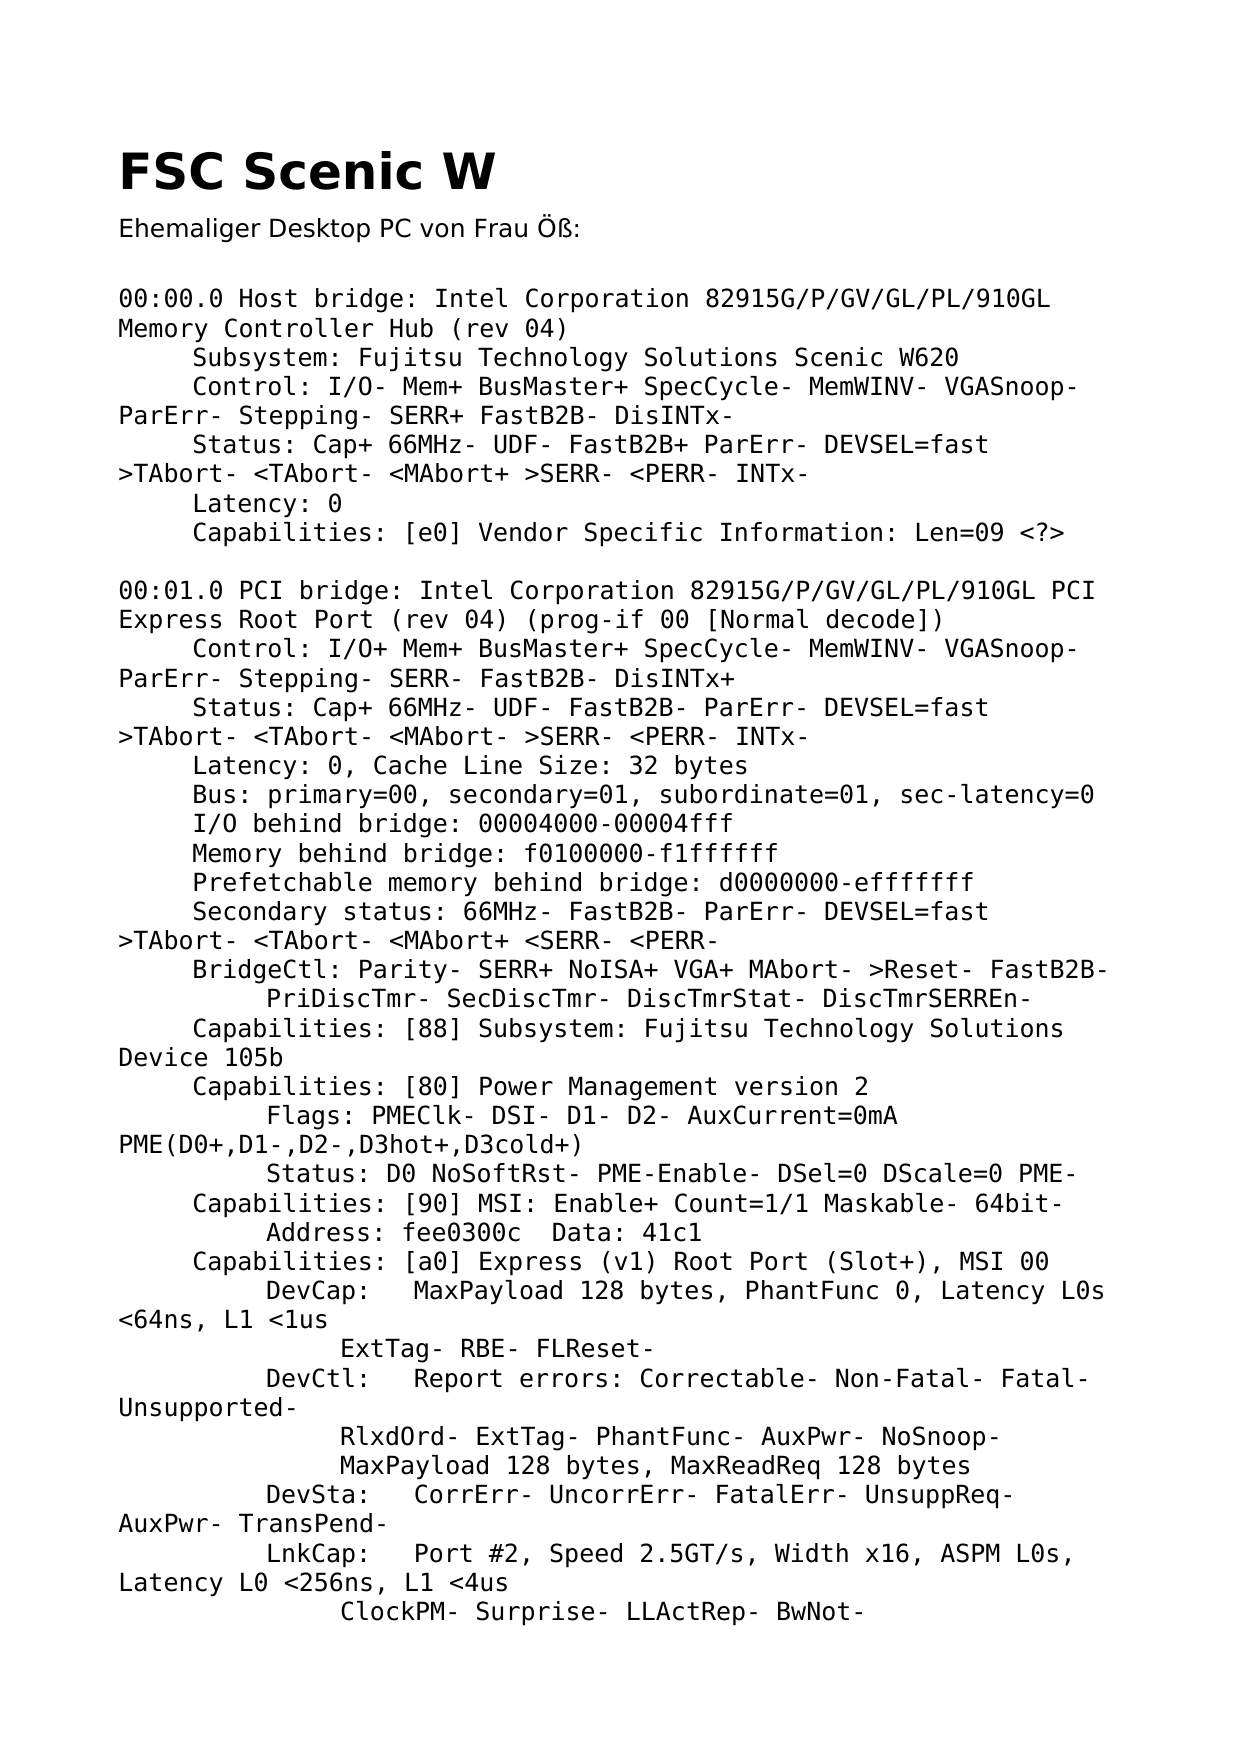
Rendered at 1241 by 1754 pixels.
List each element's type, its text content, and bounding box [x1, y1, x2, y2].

text Ehemaliger Desktop PC von Frau Öß: [118, 214, 1122, 243]
subtitle FSC Scenic W [118, 143, 1122, 201]
text 00:00.0 Host bridge: Intel Corporation 82915G/P/GV/GL/PL/910GL Memory Controller Hub (rev 04) Subsystem: Fujitsu Technology Solutions Scenic W620 Control: I/O- Mem+ BusMaster+ SpecCycle- MemWINV- VGASnoop- ParErr- Stepping- SERR+ FastB2B- DisINTx- Status: Cap+ 66MHz- UDF- FastB2B+ ParErr- DEVSEL=fast >TAbort- <TAbort- <MAbort+ >SERR- <PERR- INTx- Latency: 0 Capabilities: [e0] Vendor Specific Information: Len=09 <?> 00:01.0 PCI bridge: Intel Corporation 82915G/P/GV/GL/PL/910GL PCI Express Root Port (rev 04) (prog-if 00 [Normal decode]) Control: I/O+ Mem+ BusMaster+ SpecCycle- MemWINV- VGASnoop- ParErr- Stepping- SERR- FastB2B- DisINTx+ Status: Cap+ 66MHz- UDF- FastB2B- ParErr- DEVSEL=fast >TAbort- <TAbort- <MAbort- >SERR- <PERR- INTx- Latency: 0, Cache Line Size: 32 bytes Bus: primary=00, secondary=01, subordinate=01, sec-latency=0 I/O behind bridge: 00004000-00004fff Memory behind bridge: f0100000-f1ffffff Prefetchable memory behind bridge: d0000000-efffffff Secondary status: 66MHz- FastB2B- ParErr- DEVSEL=fast >TAbort- <TAbort- <MAbort+ <SERR- <PERR- BridgeCtl: Parity- SERR+ NoISA+ VGA+ MAbort- >Reset- FastB2B- PriDiscTmr- SecDiscTmr- DiscTmrStat- DiscTmrSERREn- Capabilities: [88] Subsystem: Fujitsu Technology Solutions Device 105b Capabilities: [80] Power Management version 2 Flags: PMEClk- DSI- D1- D2- AuxCurrent=0mA PME(D0+,D1-,D2-,D3hot+,D3cold+) Status: D0 NoSoftRst- PME-Enable- DSel=0 DScale=0 PME- Capabilities: [90] MSI: Enable+ Count=1/1 Maskable- 64bit- Address: fee0300c Data: 41c1 Capabilities: [a0] Express (v1) Root Port (Slot+), MSI 00 DevCap: MaxPayload 128 bytes, PhantFunc 0, Latency L0s <64ns, L1 <1us ExtTag- RBE- FLReset- DevCtl: Report errors: Correctable- Non-Fatal- Fatal- Unsupported- RlxdOrd- ExtTag- PhantFunc- AuxPwr- NoSnoop- MaxPayload 128 bytes, MaxReadReq 128 bytes DevSta: CorrErr- UncorrErr- FatalErr- UnsuppReq- AuxPwr- TransPend- LnkCap: Port #2, Speed 2.5GT/s, Width x16, ASPM L0s, Latency L0 <256ns, L1 <4us ClockPM- Surprise- LLActRep- BwNot- [118, 256, 1122, 1626]
